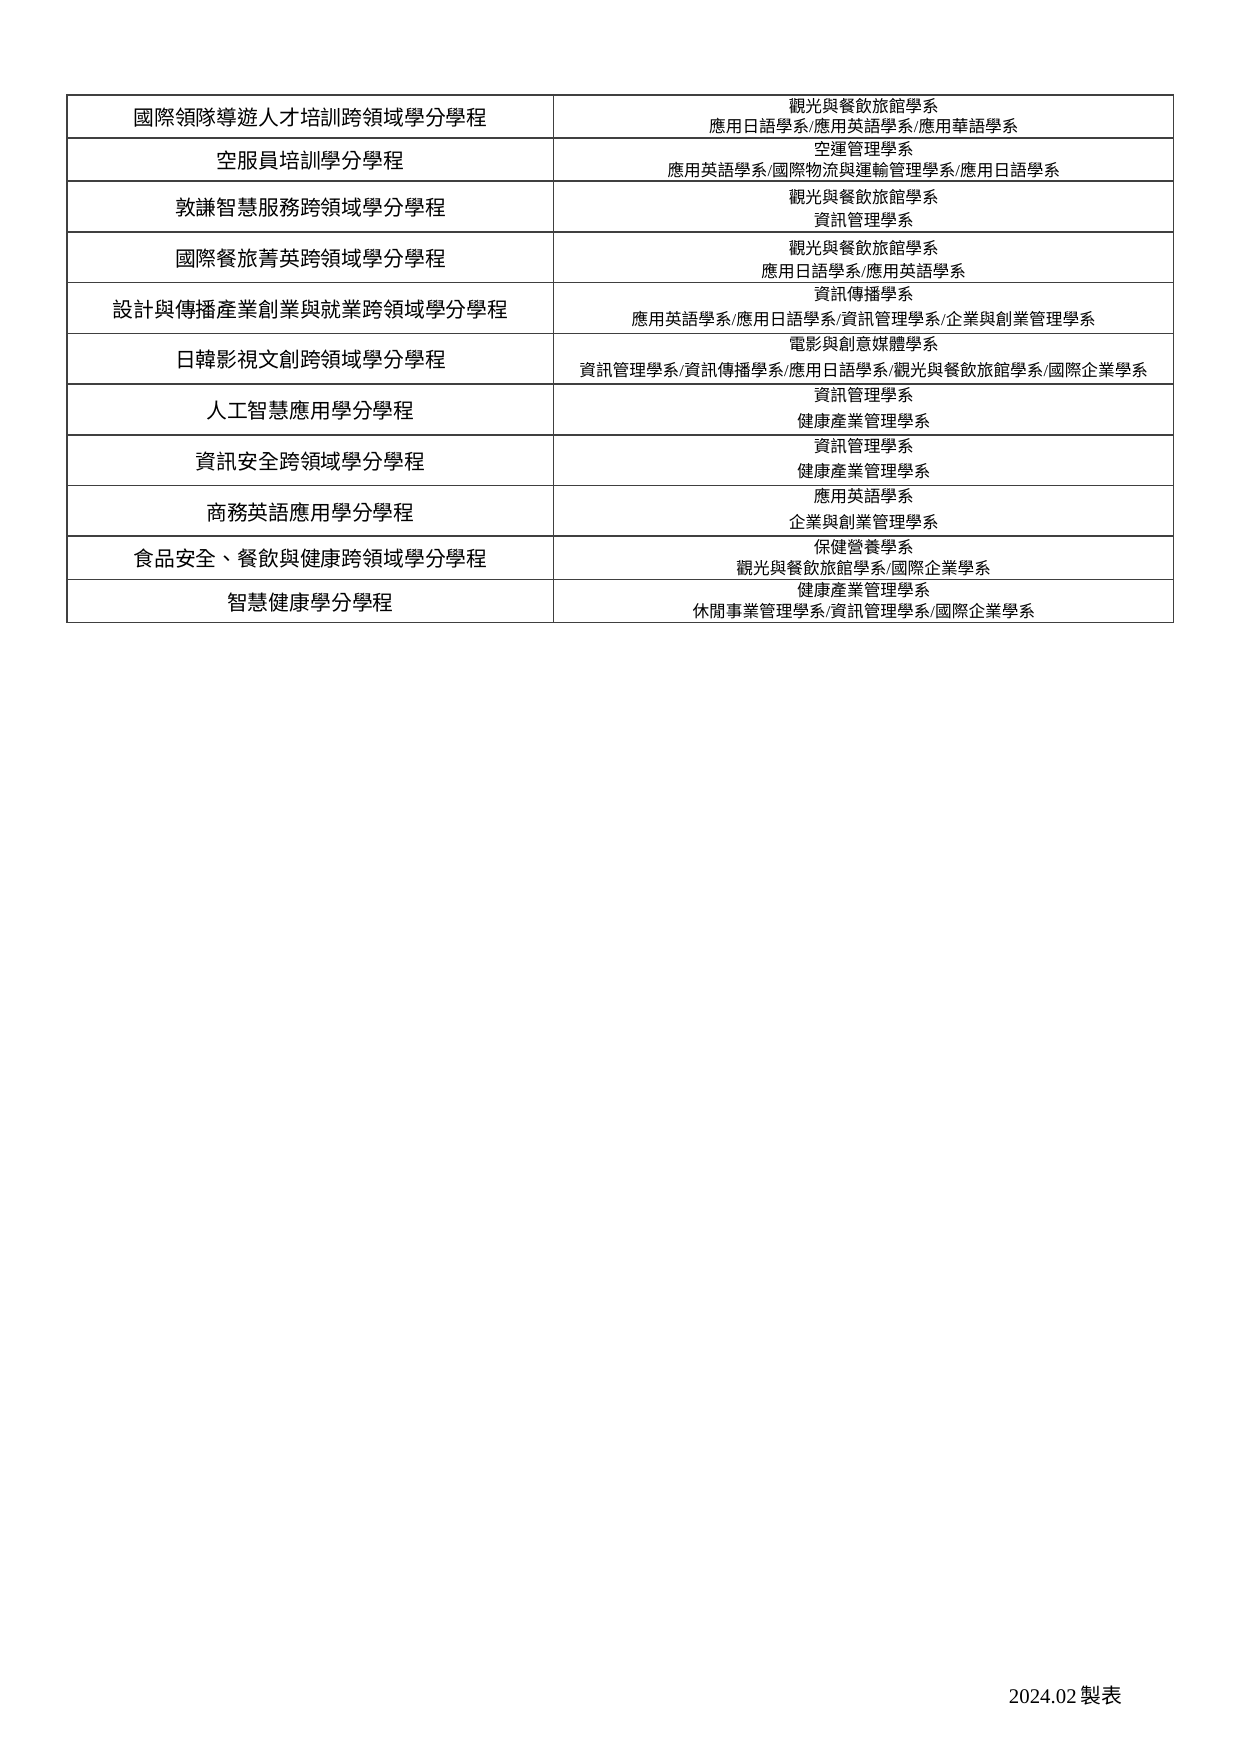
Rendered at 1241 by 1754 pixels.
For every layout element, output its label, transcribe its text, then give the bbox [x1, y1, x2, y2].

table_cell 應用英語學系 企業與創業管理學系 [554, 486, 1173, 535]
table_cell 智慧健康學分學程 [68, 580, 553, 622]
table_cell 國際餐旅菁英跨領域學分學程 [68, 233, 553, 282]
table_cell 資訊管理學系 健康產業管理學系 [554, 385, 1173, 434]
table_cell 觀光與餐飲旅館學系 資訊管理學系 [554, 182, 1173, 231]
table_cell 日韓影視文創跨領域學分學程 [68, 334, 553, 383]
table_cell 觀光與餐飲旅館學系 應用日語學系/應用英語學系/應用華語學系 [554, 96, 1173, 137]
table_cell 敦謙智慧服務跨領域學分學程 [68, 182, 553, 231]
table_cell 電影與創意媒體學系 資訊管理學系/資訊傳播學系/應用日語學系/觀光與餐飲旅館學系/國際企業學系 [554, 334, 1173, 383]
table_cell 資訊管理學系 健康產業管理學系 [554, 436, 1173, 485]
table_cell 空服員培訓學分學程 [68, 139, 553, 180]
table_cell 人工智慧應用學分學程 [68, 385, 553, 434]
table_cell 設計與傳播產業創業與就業跨領域學分學程 [68, 283, 553, 332]
table_cell 保健營養學系 觀光與餐飲旅館學系/國際企業學系 [554, 537, 1173, 579]
table_cell 資訊安全跨領域學分學程 [68, 436, 553, 485]
table_cell 健康產業管理學系 休閒事業管理學系/資訊管理學系/國際企業學系 [554, 580, 1173, 622]
table_cell 食品安全、餐飲與健康跨領域學分學程 [68, 537, 553, 579]
table_cell 觀光與餐飲旅館學系 應用日語學系/應用英語學系 [554, 233, 1173, 282]
table_cell 商務英語應用學分學程 [68, 486, 553, 535]
table_cell 空運管理學系 應用英語學系/國際物流與運輸管理學系/應用日語學系 [554, 139, 1173, 180]
table_cell 國際領隊導遊人才培訓跨領域學分學程 [68, 96, 553, 137]
table_cell 資訊傳播學系 應用英語學系/應用日語學系/資訊管理學系/企業與創業管理學系 [554, 283, 1173, 332]
